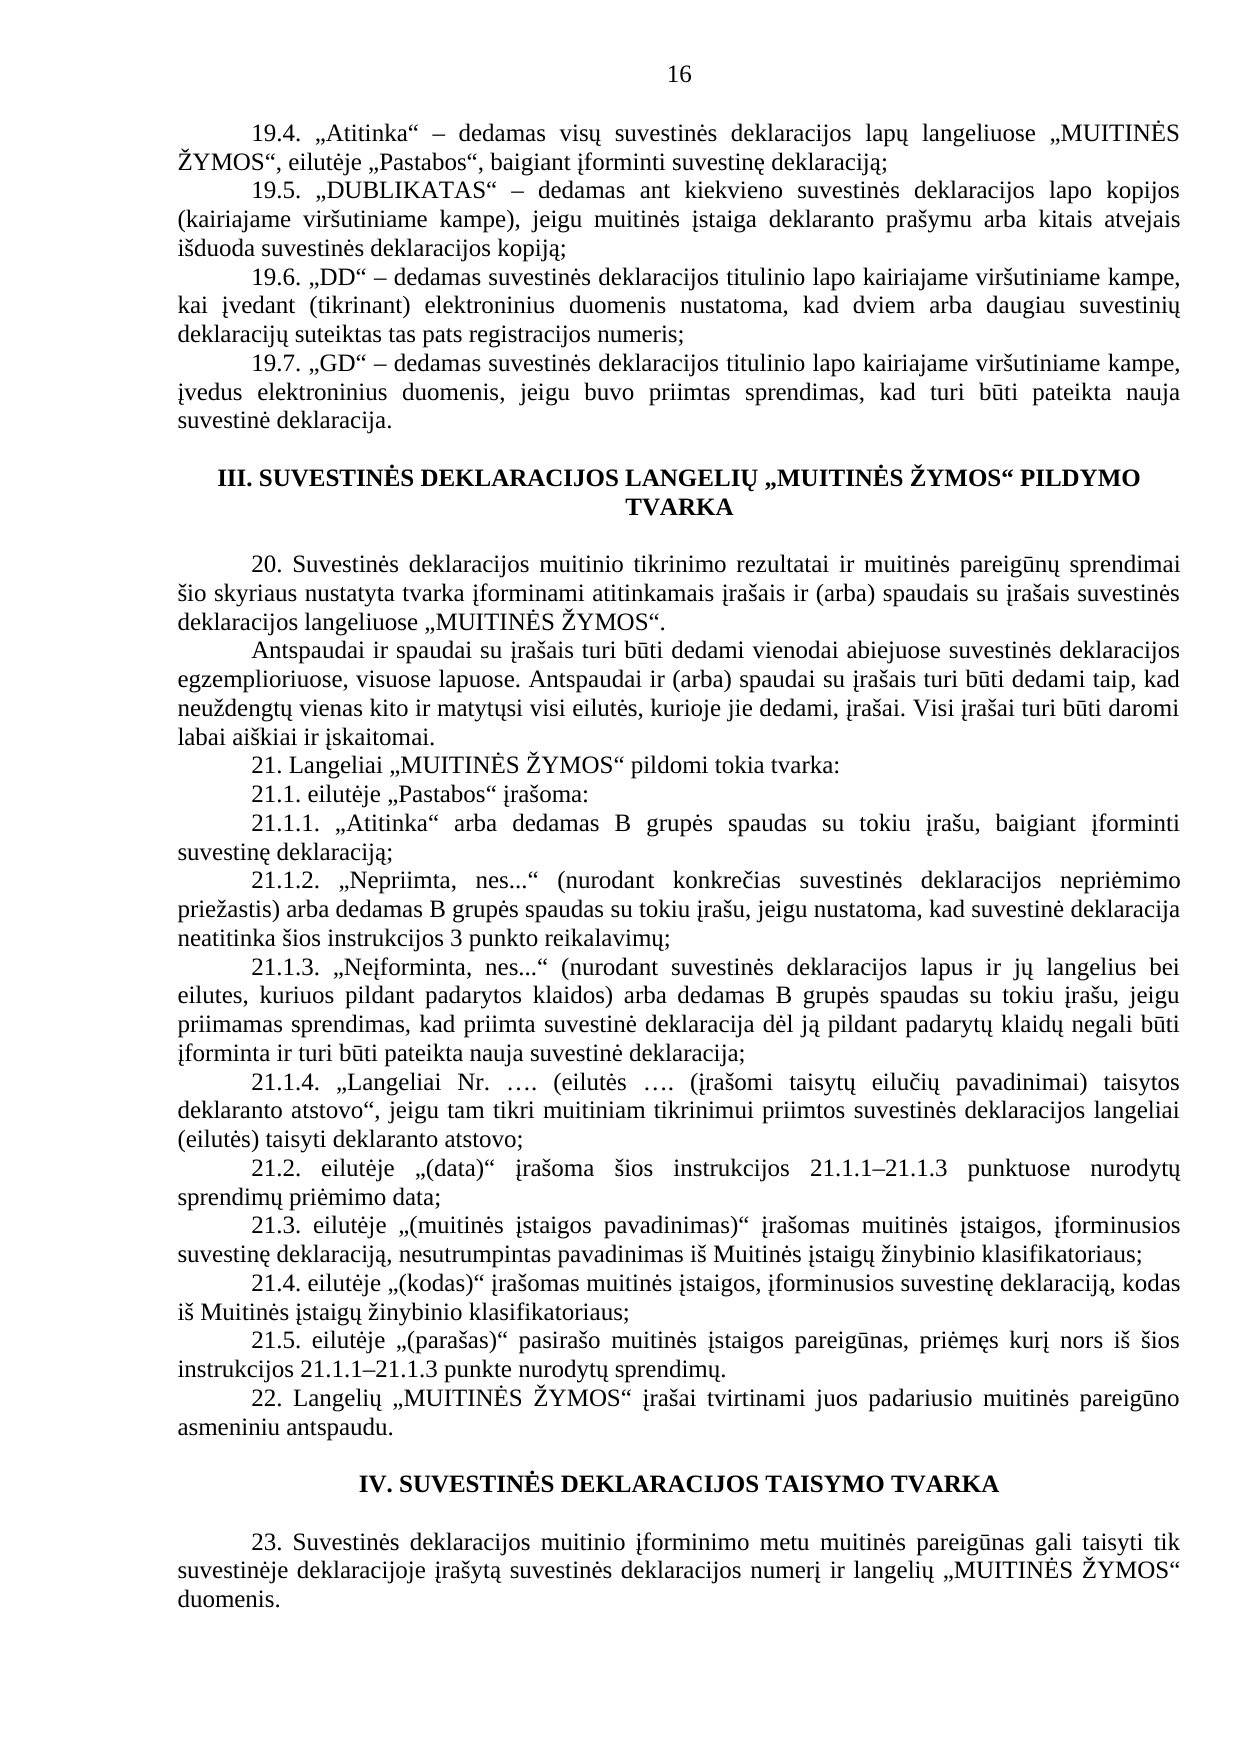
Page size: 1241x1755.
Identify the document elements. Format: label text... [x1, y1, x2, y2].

text IV. SUVESTINĖS DEKLARACIJOS TAISYMO TVARKA [177, 1469, 1181, 1498]
text 21.1.1. „Atitinka“ arba dedamas B grupės spaudas su tokiu įrašu, baigiant įforminti suvestinę deklaraciją; [177, 808, 1181, 866]
text 19.5. „DUBLIKATAS“ – dedamas ant kiekvieno suvestinės deklaracijos lapo kopijos (kairiajame viršutiniame kampe), jeigu muitinės įstaiga deklaranto prašymu arba kitais atvejais išduoda suvestinės deklaracijos kopiją; [177, 176, 1181, 262]
text 21.4. eilutėje „(kodas)“ įrašomas muitinės įstaigos, įforminusios suvestinę deklaraciją, kodas iš Muitinės įstaigų žinybinio klasifikatoriaus; [177, 1268, 1181, 1326]
text 19.7. „GD“ – dedamas suvestinės deklaracijos titulinio lapo kairiajame viršutiniame kampe, įvedus elektroninius duomenis, jeigu buvo priimtas sprendimas, kad turi būti pateikta nauja suvestinė deklaracija. [177, 348, 1181, 434]
text 21.1.2. „Nepriimta, nes...“ (nurodant konkrečias suvestinės deklaracijos nepriėmimo priežastis) arba dedamas B grupės spaudas su tokiu įrašu, jeigu nustatoma, kad suvestinė deklaracija neatitinka šios instrukcijos 3 punkto reikalavimų; [177, 866, 1181, 952]
text 22. Langelių „MUITINĖS ŽYMOS“ įrašai tvirtinami juos padariusio muitinės pareigūno asmeniniu antspaudu. [177, 1383, 1181, 1441]
text 19.6. „DD“ – dedamas suvestinės deklaracijos titulinio lapo kairiajame viršutiniame kampe, kai įvedant (tikrinant) elektroninius duomenis nustatoma, kad dviem arba daugiau suvestinių deklaracijų suteiktas tas pats registracijos numeris; [177, 262, 1181, 348]
text 21.1. eilutėje „Pastabos“ įrašoma: [177, 779, 1181, 808]
text 19.4. „Atitinka“ – dedamas visų suvestinės deklaracijos lapų langeliuose „MUITINĖS ŽYMOS“, eilutėje „Pastabos“, baigiant įforminti suvestinę deklaraciją; [177, 118, 1181, 176]
text 21.2. eilutėje „(data)“ įrašoma šios instrukcijos 21.1.1–21.1.3 punktuose nurodytų sprendimų priėmimo data; [177, 1153, 1181, 1211]
text III. SUVESTINĖS DEKLARACIJOS LANGELIŲ „MUITINĖS ŽYMOS“ PILDYMO TVARKA [177, 463, 1181, 521]
text 20. Suvestinės deklaracijos muitinio tikrinimo rezultatai ir muitinės pareigūnų sprendimai šio skyriaus nustatyta tvarka įforminami atitinkamais įrašais ir (arba) spaudais su įrašais suvestinės deklaracijos langeliuose „MUITINĖS ŽYMOS“. [177, 549, 1181, 636]
text 21.3. eilutėje „(muitinės įstaigos pavadinimas)“ įrašomas muitinės įstaigos, įforminusios suvestinę deklaraciją, nesutrumpintas pavadinimas iš Muitinės įstaigų žinybinio klasifikatoriaus; [177, 1211, 1181, 1268]
text Antspaudai ir spaudai su įrašais turi būti dedami vienodai abiejuose suvestinės deklaracijos egzemplioriuose, visuose lapuose. Antspaudai ir (arba) spaudai su įrašais turi būti dedami taip, kad neuždengtų vienas kito ir matytųsi visi eilutės, kurioje jie dedami, įrašai. Visi įrašai turi būti daromi labai aiškiai ir įskaitomai. [177, 636, 1181, 751]
text 21.5. eilutėje „(parašas)“ pasirašo muitinės įstaigos pareigūnas, priėmęs kurį nors iš šios instrukcijos 21.1.1–21.1.3 punkte nurodytų sprendimų. [177, 1326, 1181, 1383]
text 21.1.4. „Langeliai Nr. …. (eilutės …. (įrašomi taisytų eilučių pavadinimai) taisytos deklaranto atstovo“, jeigu tam tikri muitiniam tikrinimui priimtos suvestinės deklaracijos langeliai (eilutės) taisyti deklaranto atstovo; [177, 1067, 1181, 1153]
text 23. Suvestinės deklaracijos muitinio įforminimo metu muitinės pareigūnas gali taisyti tik suvestinėje deklaracijoje įrašytą suvestinės deklaracijos numerį ir langelių „MUITINĖS ŽYMOS“ duomenis. [177, 1527, 1181, 1613]
text 21. Langeliai „MUITINĖS ŽYMOS“ pildomi tokia tvarka: [177, 751, 1181, 779]
text 21.1.3. „Neįforminta, nes...“ (nurodant suvestinės deklaracijos lapus ir jų langelius bei eilutes, kuriuos pildant padarytos klaidos) arba dedamas B grupės spaudas su tokiu įrašu, jeigu priimamas sprendimas, kad priimta suvestinė deklaracija dėl ją pildant padarytų klaidų negali būti įforminta ir turi būti pateikta nauja suvestinė deklaracija; [177, 952, 1181, 1067]
